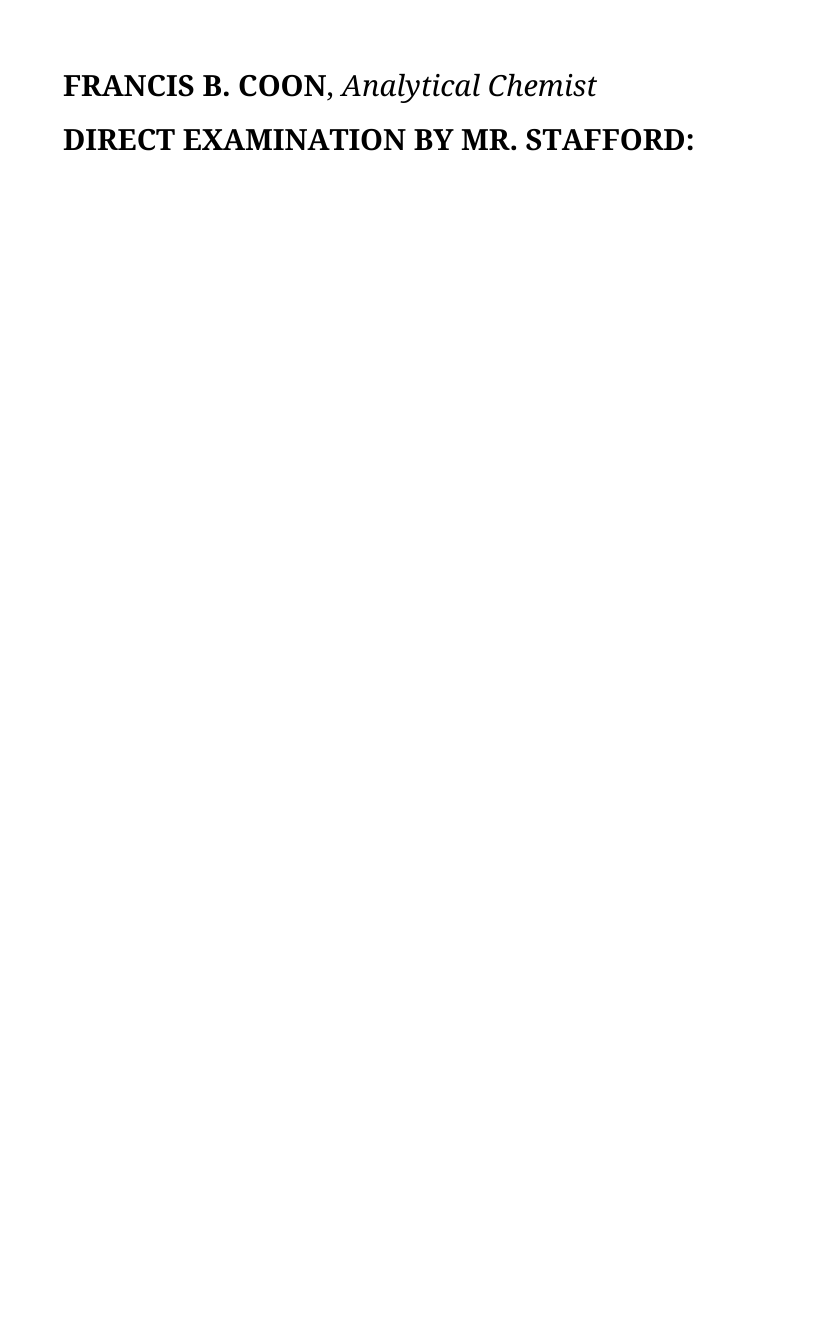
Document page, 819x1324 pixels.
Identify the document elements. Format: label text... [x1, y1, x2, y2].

text DIRECT EXAMINATION BY MR. STAFFORD: [63, 119, 797, 159]
text [36, 65, 797, 1249]
text FRANCIS B. COON, Analytical Chemist [63, 65, 797, 105]
